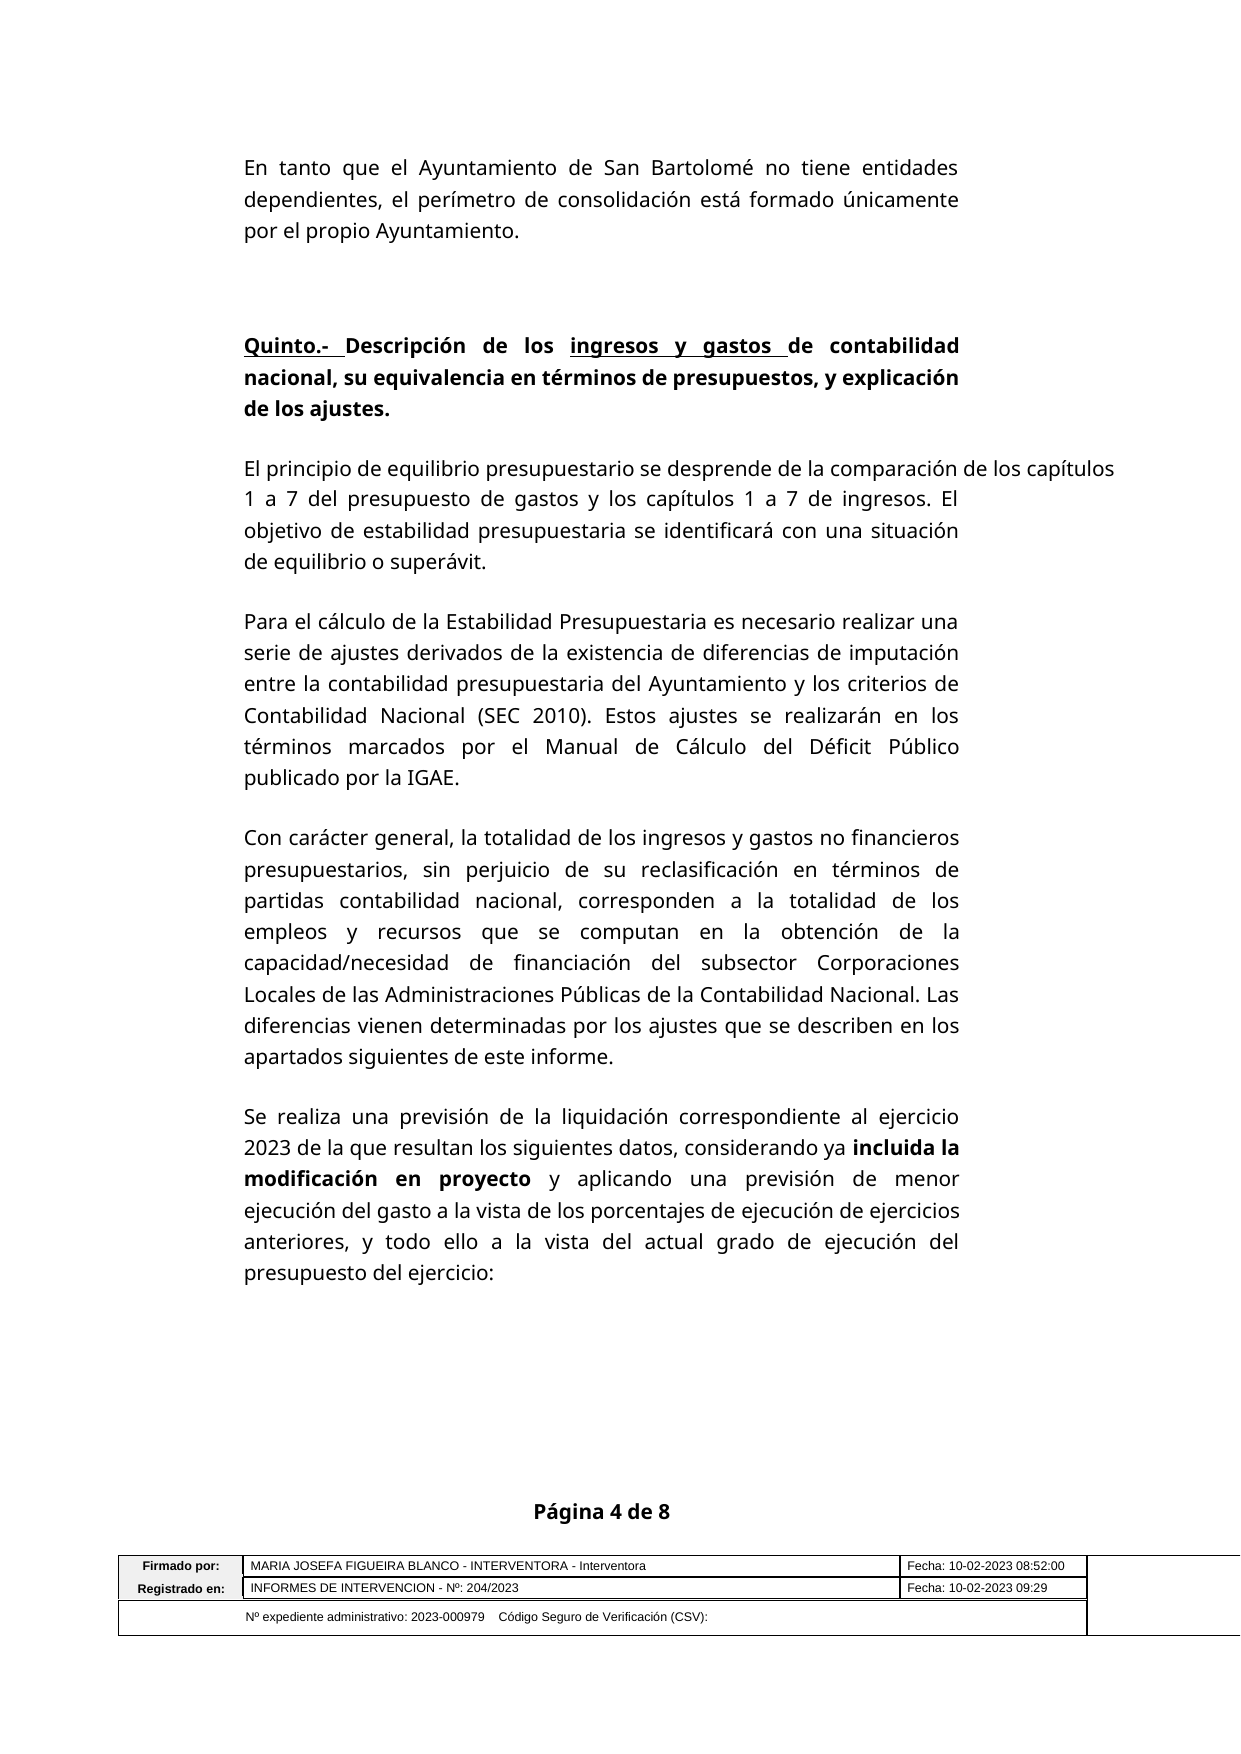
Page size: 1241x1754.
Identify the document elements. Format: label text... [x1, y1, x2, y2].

table_header Firmado por: [119, 1556, 242, 1574]
text En tanto que el Ayuntamiento de San Bartolomé no tiene entidades dependientes, el perímetro de consolidación está formado únicamente por el propio Ayuntamiento. [243, 153, 959, 244]
table_cell Nº expediente administrativo: 2023-000979 Código Seguro de Verificación (CSV): [119, 1601, 1086, 1635]
text 1 a 7 del presupuesto de gastos y los capítulos 1 a 7 de ingresos. El objetivo de estabilidad presupuestaria se identificará con una situación de equilibrio o superávit. [243, 484, 960, 576]
table_header Fecha: 10-02-2023 08:52:00 [901, 1556, 1086, 1576]
text Para el cálculo de la Estabilidad Presupuestaria es necesario realizar una serie de ajustes derivados de la existencia de diferencias de imputación entre la contabilidad presupuestaria del Ayuntamiento y los criterios de Contabilidad Nacional (SEC 2010). Estos ajustes se realizarán en los términos marcados por el Manual de Cálculo del Déficit Público publicado por la IGAE. [243, 607, 960, 792]
table_header MARIA JOSEFA FIGUEIRA BLANCO - INTERVENTORA - Interventora [244, 1556, 899, 1576]
table_cell Fecha: 10-02-2023 09:29 [901, 1578, 1086, 1598]
text Página 4 de 8 [279, 1497, 924, 1526]
text Con carácter general, la totalidad de los ingresos y gastos no financieros presupuestarios, sin perjuicio de su reclasificación en términos de partidas contabilidad nacional, corresponden a la totalidad de los empleos y recursos que se computan en la obtención de la capacidad/necesidad de financiación del subsector Corporaciones Locales de las Administraciones Públicas de la Contabilidad Nacional. Las diferencias vienen determinadas por los ajustes que se describen en los apartados siguientes de este informe. [243, 823, 960, 1071]
text Se realiza una previsión de la liquidación correspondiente al ejercicio 2023 de la que resultan los siguientes datos, considerando ya incluida la modificación en proyecto y aplicando una previsión de menor ejecución del gasto a la vista de los porcentajes de ejecución de ejercicios anteriores, y todo ello a la vista del actual grado de ejecución del presupuesto del ejercicio: [243, 1102, 960, 1287]
table_cell Registrado en: [119, 1580, 242, 1596]
table_header [1088, 1556, 1240, 1635]
text El principio de equilibrio presupuestario se desprende de la comparación de los capítulos [243, 454, 1122, 482]
table_cell INFORMES DE INTERVENCION - Nº: 204/2023 [244, 1578, 899, 1598]
text Quinto.- Descripción de los ingresos y gastos de contabilidad nacional, su equivalencia en términos de presupuestos, y explicación de los ajustes. [243, 331, 959, 422]
